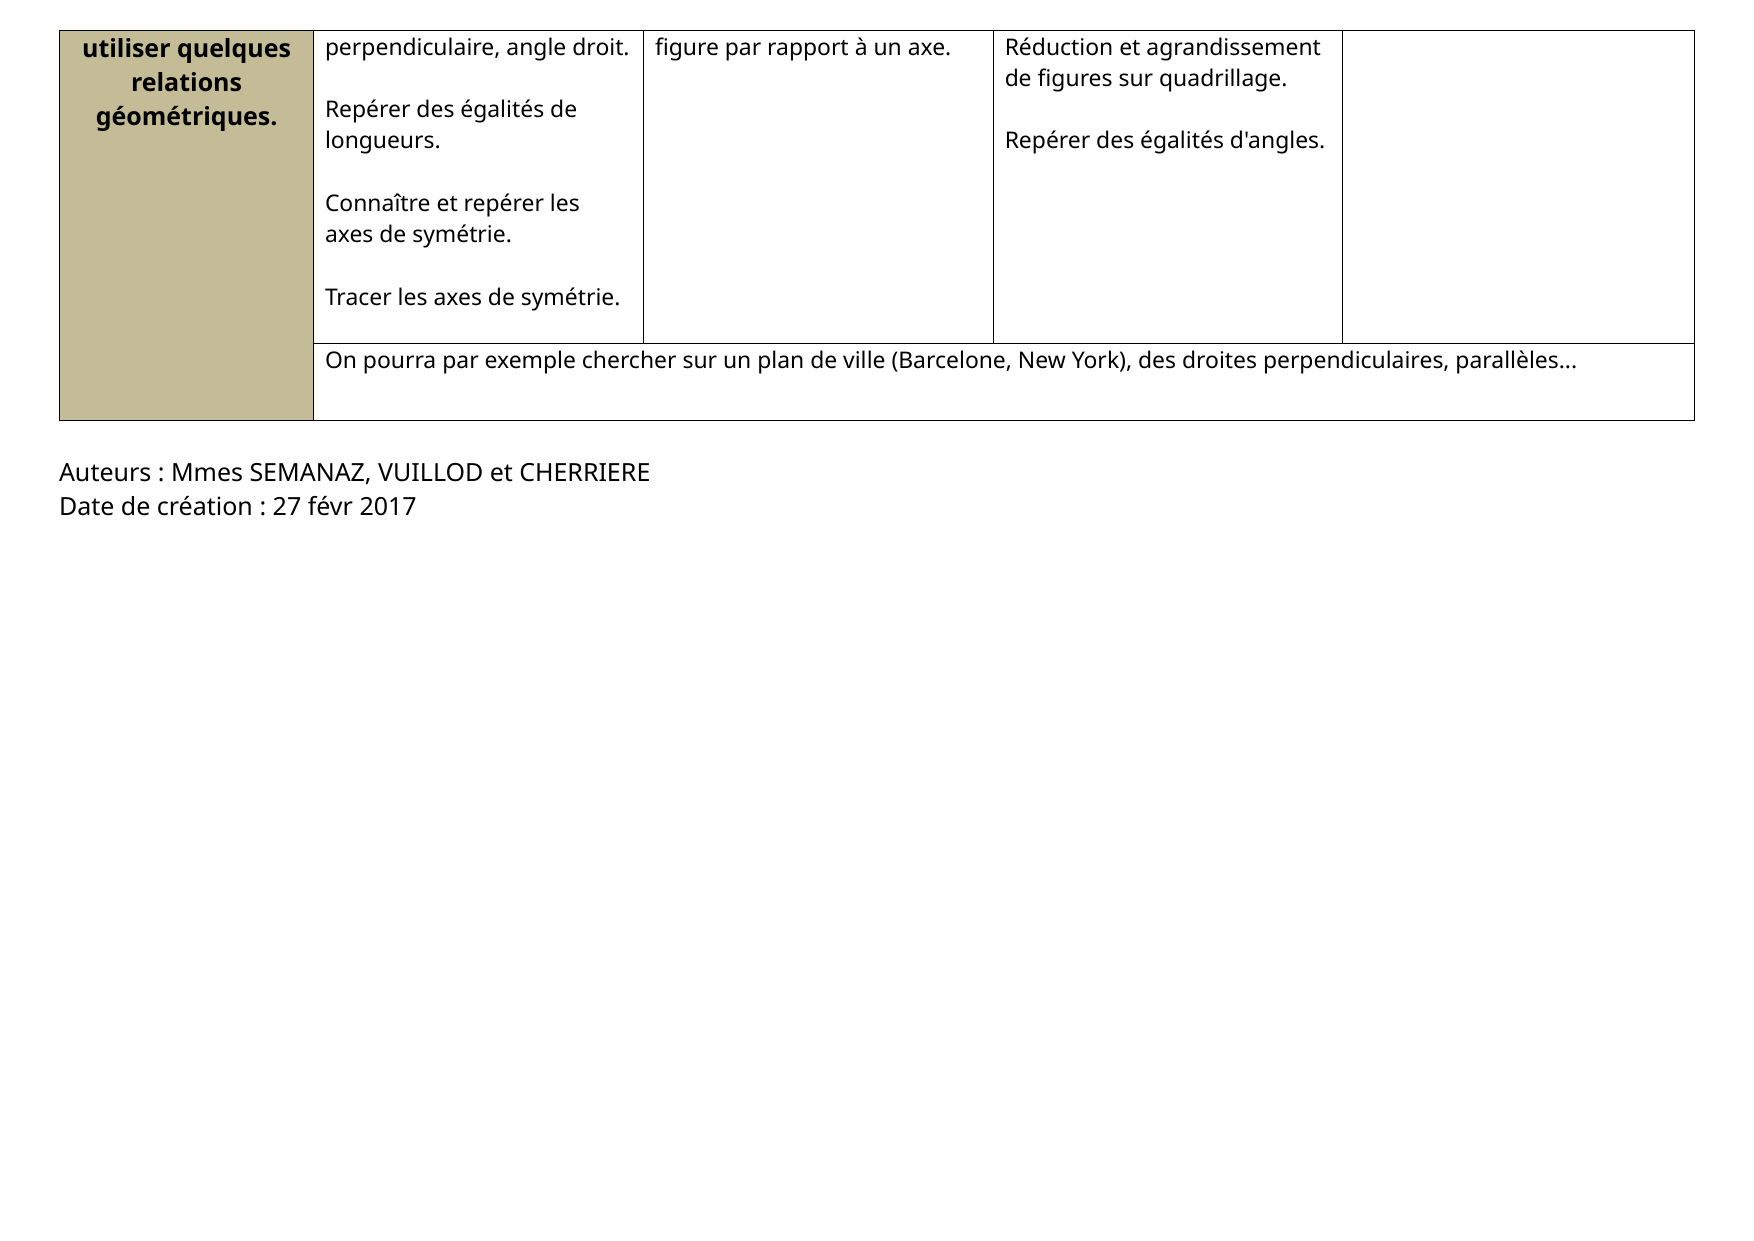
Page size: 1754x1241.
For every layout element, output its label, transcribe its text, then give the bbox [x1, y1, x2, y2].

table_cell Réduction et agrandissement de figures sur quadrillage. Repérer des égalités d'angles. [994, 31, 1342, 343]
text Date de création : 27 févr 2017 [59, 489, 1606, 523]
table_cell perpendiculaire, angle droit. Repérer des égalités de longueurs. Connaître et repérer les axes de symétrie. Tracer les axes de symétrie. [314, 31, 643, 343]
table_cell On pourra par exemple chercher sur un plan de ville (Barcelone, New York), des droites perpendiculaires, parallèles... [314, 344, 1694, 420]
table_cell utiliser quelques relations géométriques. [60, 31, 313, 420]
table_cell [1343, 31, 1694, 343]
table_cell figure par rapport à un axe. [644, 31, 993, 343]
text Auteurs : Mmes SEMANAZ, VUILLOD et CHERRIERE [59, 455, 1606, 489]
